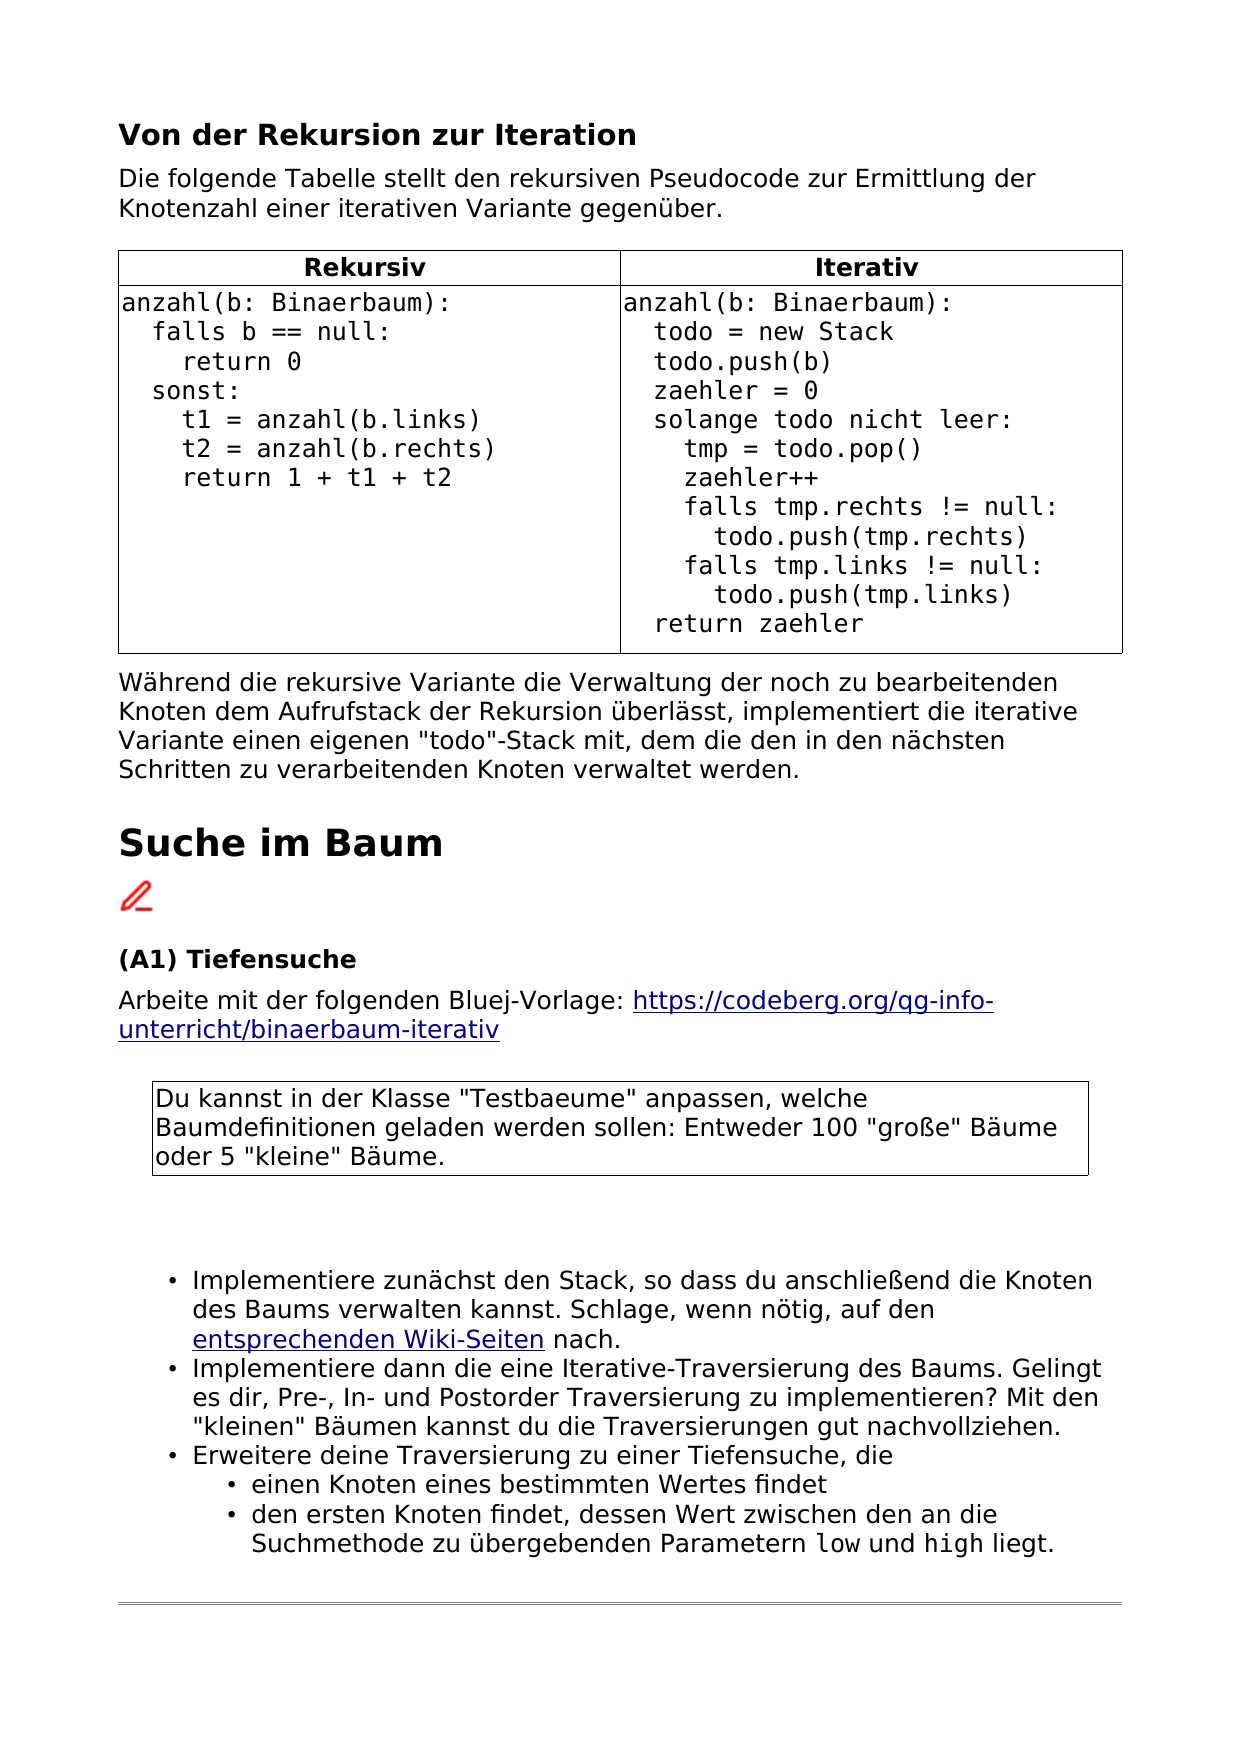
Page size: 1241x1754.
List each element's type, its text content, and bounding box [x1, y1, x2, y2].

table_header Du kannst in der Klasse "Testbaeume" anpassen, welche Baumdefinitionen geladen werden sollen: Entweder 100 "große" Bäume oder 5 "kleine" Bäume. [153, 1082, 1088, 1174]
text Während die rekursive Variante die Verwaltung der noch zu bearbeitenden Knoten dem Aufrufstack der Rekursion überlässt, implementiert die iterative Variante einen eigenen "todo"-Stack mit, dem die den in den nächsten Schritten zu verarbeitenden Knoten verwaltet werden. [118, 668, 1122, 784]
subtitle (A1) Tiefensuche [118, 945, 1122, 974]
text Die folgende Tabelle stellt den rekursiven Pseudocode zur Ermittlung der Knotenzahl einer iterativen Variante gegenüber. [118, 164, 1122, 223]
list einen Knoten eines bestimmten Wertes findet [236, 1471, 1122, 1500]
list den ersten Knoten findet, dessen Wert zwischen den an die Suchmethode zu übergebenden Parametern low und high liegt. [236, 1500, 1122, 1558]
table_cell anzahl(b: Binaerbaum): todo = new Stack todo.push(b) zaehler = 0 solange todo nicht leer: tmp = todo.pop() zaehler++ falls tmp.rechts != null: todo.push(tmp.rechts) falls tmp.links != null: todo.push(tmp.links) return zaehler [621, 286, 1122, 653]
list Erweitere deine Traversierung zu einer Tiefensuche, die [177, 1441, 1122, 1471]
table_header Iterativ [621, 251, 1122, 285]
picture [118, 878, 156, 916]
table_header Rekursiv [119, 251, 620, 285]
list Implementiere dann die eine Iterative-Traversierung des Baums. Gelingt es dir, Pre-, In- und Postorder Traversierung zu implementieren? Mit den "kleinen" Bäumen kannst du die Traversierungen gut nachvollziehen. [177, 1354, 1122, 1441]
table_cell anzahl(b: Binaerbaum): falls b == null: return 0 sonst: t1 = anzahl(b.links) t2 = anzahl(b.rechts) return 1 + t1 + t2 [119, 286, 620, 653]
list Implementiere zunächst den Stack, so dass du anschließend die Knoten des Baums verwalten kannst. Schlage, wenn nötig, auf den entsprechenden Wiki-Seiten nach. [177, 1266, 1122, 1354]
text Arbeite mit der folgenden Bluej-Vorlage: https://codeberg.org/qg-info-unterricht/binaerbaum-iterativ [118, 987, 1122, 1045]
subtitle Von der Rekursion zur Iteration [118, 118, 1122, 152]
subtitle Suche im Baum [118, 822, 1122, 866]
